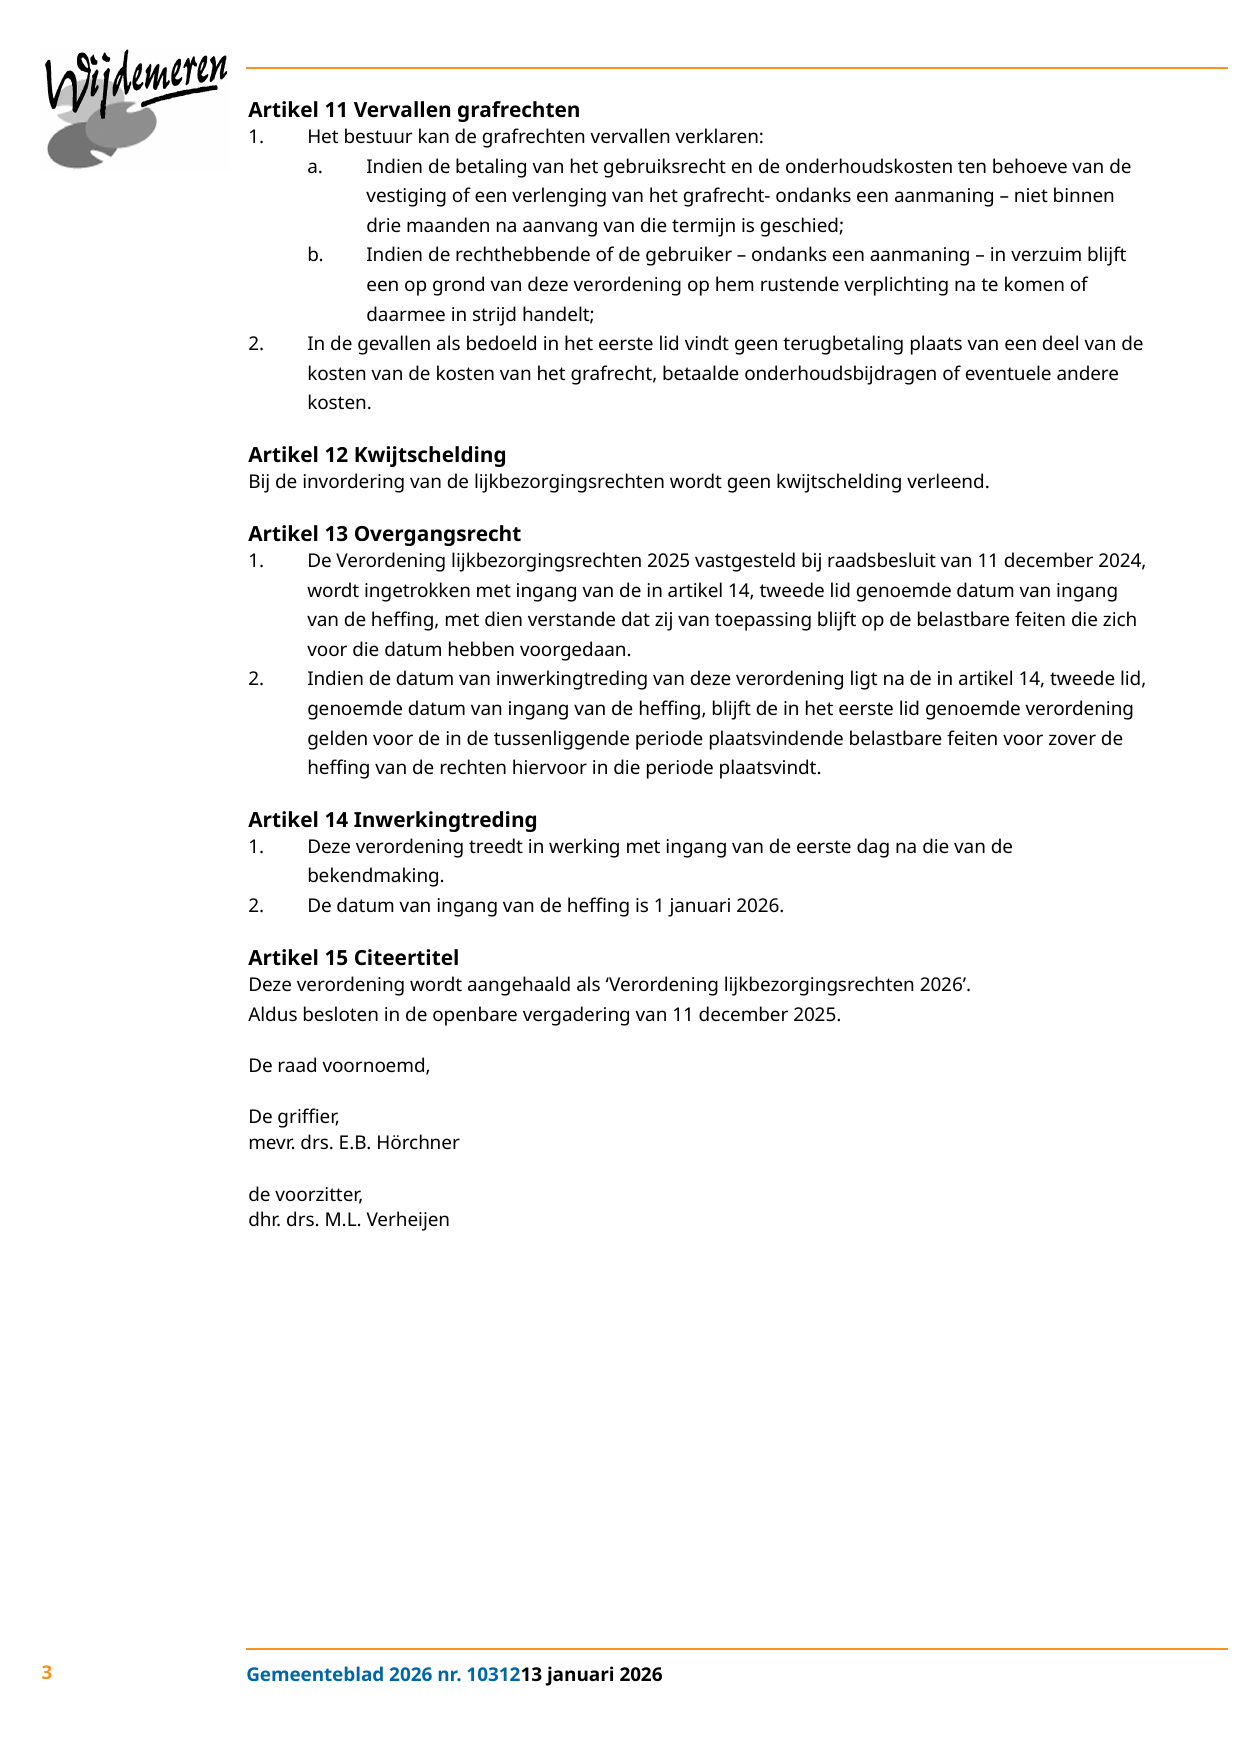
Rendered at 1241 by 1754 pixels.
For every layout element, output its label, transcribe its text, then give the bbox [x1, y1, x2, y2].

text Aldus besloten in de openbare vergadering van 11 december 2025. [248, 1001, 1152, 1026]
text Deze verordening wordt aangehaald als ‘Verordening lijkbezorgingsrechten 2026’. [248, 971, 1152, 997]
text mevr. drs. E.B. Hörchner [248, 1129, 1152, 1155]
text De raad voornoemd, [248, 1052, 1152, 1078]
text Artikel 11 Vervallen grafrechten [248, 95, 1152, 123]
list De datum van ingang van de heffing is 1 januari 2026. [248, 892, 1152, 918]
list Indien de rechthebbende of de gebruiker – ondanks een aanmaning – in verzuim blijft een op grond van deze verordening op hem rustende verplichting na te komen of daarmee in strijd handelt; [307, 242, 1152, 326]
text Artikel 15 Citeertitel [248, 943, 1152, 971]
list Het bestuur kan de grafrechten vervallen verklaren: [248, 123, 1152, 149]
list Deze verordening treedt in werking met ingang van de eerste dag na die van de bekendmaking. [248, 833, 1152, 888]
text dhr. drs. M.L. Verheijen [248, 1207, 1152, 1232]
text Artikel 14 Inwerkingtreding [248, 805, 1152, 833]
text Artikel 12 Kwijtschelding [248, 440, 1152, 468]
list In de gevallen als bedoeld in het eerste lid vindt geen terugbetaling plaats van een deel van de kosten van de kosten van het grafrecht, betaalde onderhoudsbijdragen of eventuele andere kosten. [248, 330, 1152, 415]
text Artikel 13 Overgangsrecht [248, 519, 1152, 547]
text Bij de invordering van de lijkbezorgingsrechten wordt geen kwijtschelding verleend. [248, 468, 1152, 494]
text De griffier, [248, 1104, 1152, 1129]
list Indien de betaling van het gebruiksrecht en de onderhoudskosten ten behoeve van de vestiging of een verlenging van het grafrecht- ondanks een aanmaning – niet binnen drie maanden na aanvang van die termijn is geschied; [307, 153, 1152, 238]
picture [41, 47, 231, 172]
list De Verordening lijkbezorgingsrechten 2025 vastgesteld bij raadsbesluit van 11 december 2024, wordt ingetrokken met ingang van de in artikel 14, tweede lid genoemde datum van ingang van de heffing, met dien verstande dat zij van toepassing blijft op de belastbare feiten die zich voor die datum hebben voorgedaan. [248, 547, 1152, 662]
list Indien de datum van inwerkingtreding van deze verordening ligt na de in artikel 14, tweede lid, genoemde datum van ingang van de heffing, blijft de in het eerste lid genoemde verordening gelden voor de in de tussenliggende periode plaatsvindende belastbare feiten voor zover de heffing van de rechten hiervoor in die periode plaatsvindt. [248, 666, 1152, 780]
text de voorzitter, [248, 1181, 1152, 1207]
